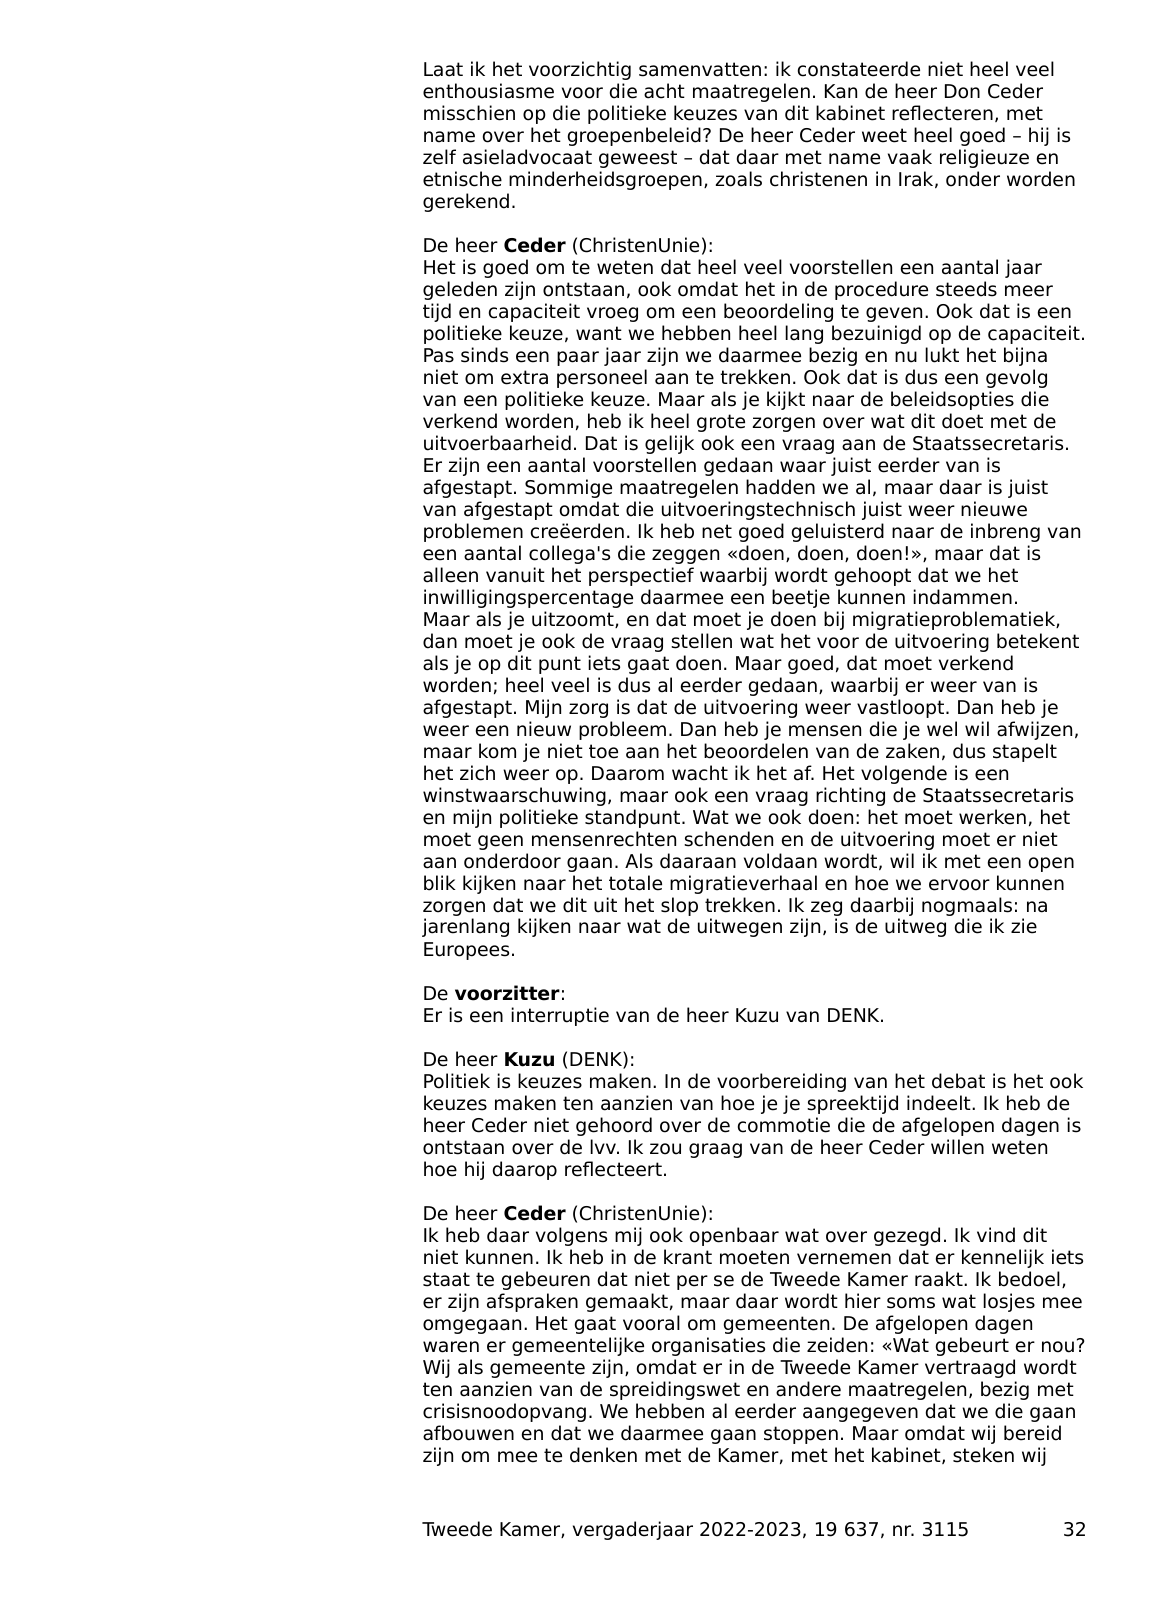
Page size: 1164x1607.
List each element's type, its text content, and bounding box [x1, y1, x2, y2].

text De heer Ceder (ChristenUnie): [422, 235, 1087, 257]
text Laat ik het voorzichtig samenvatten: ik constateerde niet heel veel enthousiasme voor die acht maatregelen. Kan de heer Don Ceder misschien op die politieke keuzes van dit kabinet reflecteren, met name over het groepenbeleid? De heer Ceder weet heel goed – hij is zelf asieladvocaat geweest – dat daar met name vaak religieuze en etnische minderheidsgroepen, zoals christenen in Irak, onder worden gerekend. [422, 59, 1087, 213]
text Politiek is keuzes maken. In de voorbereiding van het debat is het ook keuzes maken ten aanzien van hoe je je spreektijd indeelt. Ik heb de heer Ceder niet gehoord over de commotie die de afgelopen dagen is ontstaan over de lvv. Ik zou graag van de heer Ceder willen weten hoe hij daarop reflecteert. [422, 1071, 1087, 1181]
text Maar als je uitzoomt, en dat moet je doen bij migratieproblematiek, dan moet je ook de vraag stellen wat het voor de uitvoering betekent als je op dit punt iets gaat doen. Maar goed, dat moet verkend worden; heel veel is dus al eerder gedaan, waarbij er weer van is afgestapt. Mijn zorg is dat de uitvoering weer vastloopt. Dan heb je weer een nieuw probleem. Dan heb je mensen die je wel wil afwijzen, maar kom je niet toe aan het beoordelen van de zaken, dus stapelt het zich weer op. Daarom wacht ik het af. Het volgende is een winstwaarschuwing, maar ook een vraag richting de Staatssecretaris en mijn politieke standpunt. Wat we ook doen: het moet werken, het moet geen mensenrechten schenden en de uitvoering moet er niet aan onderdoor gaan. Als daaraan voldaan wordt, wil ik met een open blik kijken naar het totale migratieverhaal en hoe we ervoor kunnen zorgen dat we dit uit het slop trekken. Ik zeg daarbij nogmaals: na jarenlang kijken naar wat de uitwegen zijn, is de uitweg die ik zie Europees. [422, 609, 1087, 960]
text Ik heb daar volgens mij ook openbaar wat over gezegd. Ik vind dit niet kunnen. Ik heb in de krant moeten vernemen dat er kennelijk iets staat te gebeuren dat niet per se de Tweede Kamer raakt. Ik bedoel, er zijn afspraken gemaakt, maar daar wordt hier soms wat losjes mee omgegaan. Het gaat vooral om gemeenten. De afgelopen dagen waren er gemeentelijke organisaties die zeiden: «Wat gebeurt er nou? Wij als gemeente zijn, omdat er in de Tweede Kamer vertraagd wordt ten aanzien van de spreidingswet en andere maatregelen, bezig met crisisnoodopvang. We hebben al eerder aangegeven dat we die gaan afbouwen en dat we daarmee gaan stoppen. Maar omdat wij bereid zijn om mee te denken met de Kamer, met het kabinet, steken wij [422, 1225, 1087, 1467]
text De heer Ceder (ChristenUnie): [422, 1203, 1087, 1225]
text De voorzitter: [422, 983, 1087, 1004]
text Het is goed om te weten dat heel veel voorstellen een aantal jaar geleden zijn ontstaan, ook omdat het in de procedure steeds meer tijd en capaciteit vroeg om een beoordeling te geven. Ook dat is een politieke keuze, want we hebben heel lang bezuinigd op de capaciteit. Pas sinds een paar jaar zijn we daarmee bezig en nu lukt het bijna niet om extra personeel aan te trekken. Ook dat is dus een gevolg van een politieke keuze. Maar als je kijkt naar de beleidsopties die verkend worden, heb ik heel grote zorgen over wat dit doet met de uitvoerbaarheid. Dat is gelijk ook een vraag aan de Staatssecretaris. Er zijn een aantal voorstellen gedaan waar juist eerder van is afgestapt. Sommige maatregelen hadden we al, maar daar is juist van afgestapt omdat die uitvoeringstechnisch juist weer nieuwe problemen creëerden. Ik heb net goed geluisterd naar de inbreng van een aantal collega's die zeggen «doen, doen, doen!», maar dat is alleen vanuit het perspectief waarbij wordt gehoopt dat we het inwilligingspercentage daarmee een beetje kunnen indammen. [422, 257, 1087, 609]
text De heer Kuzu (DENK): [422, 1049, 1087, 1071]
text Er is een interruptie van de heer Kuzu van DENK. [422, 1004, 1087, 1027]
